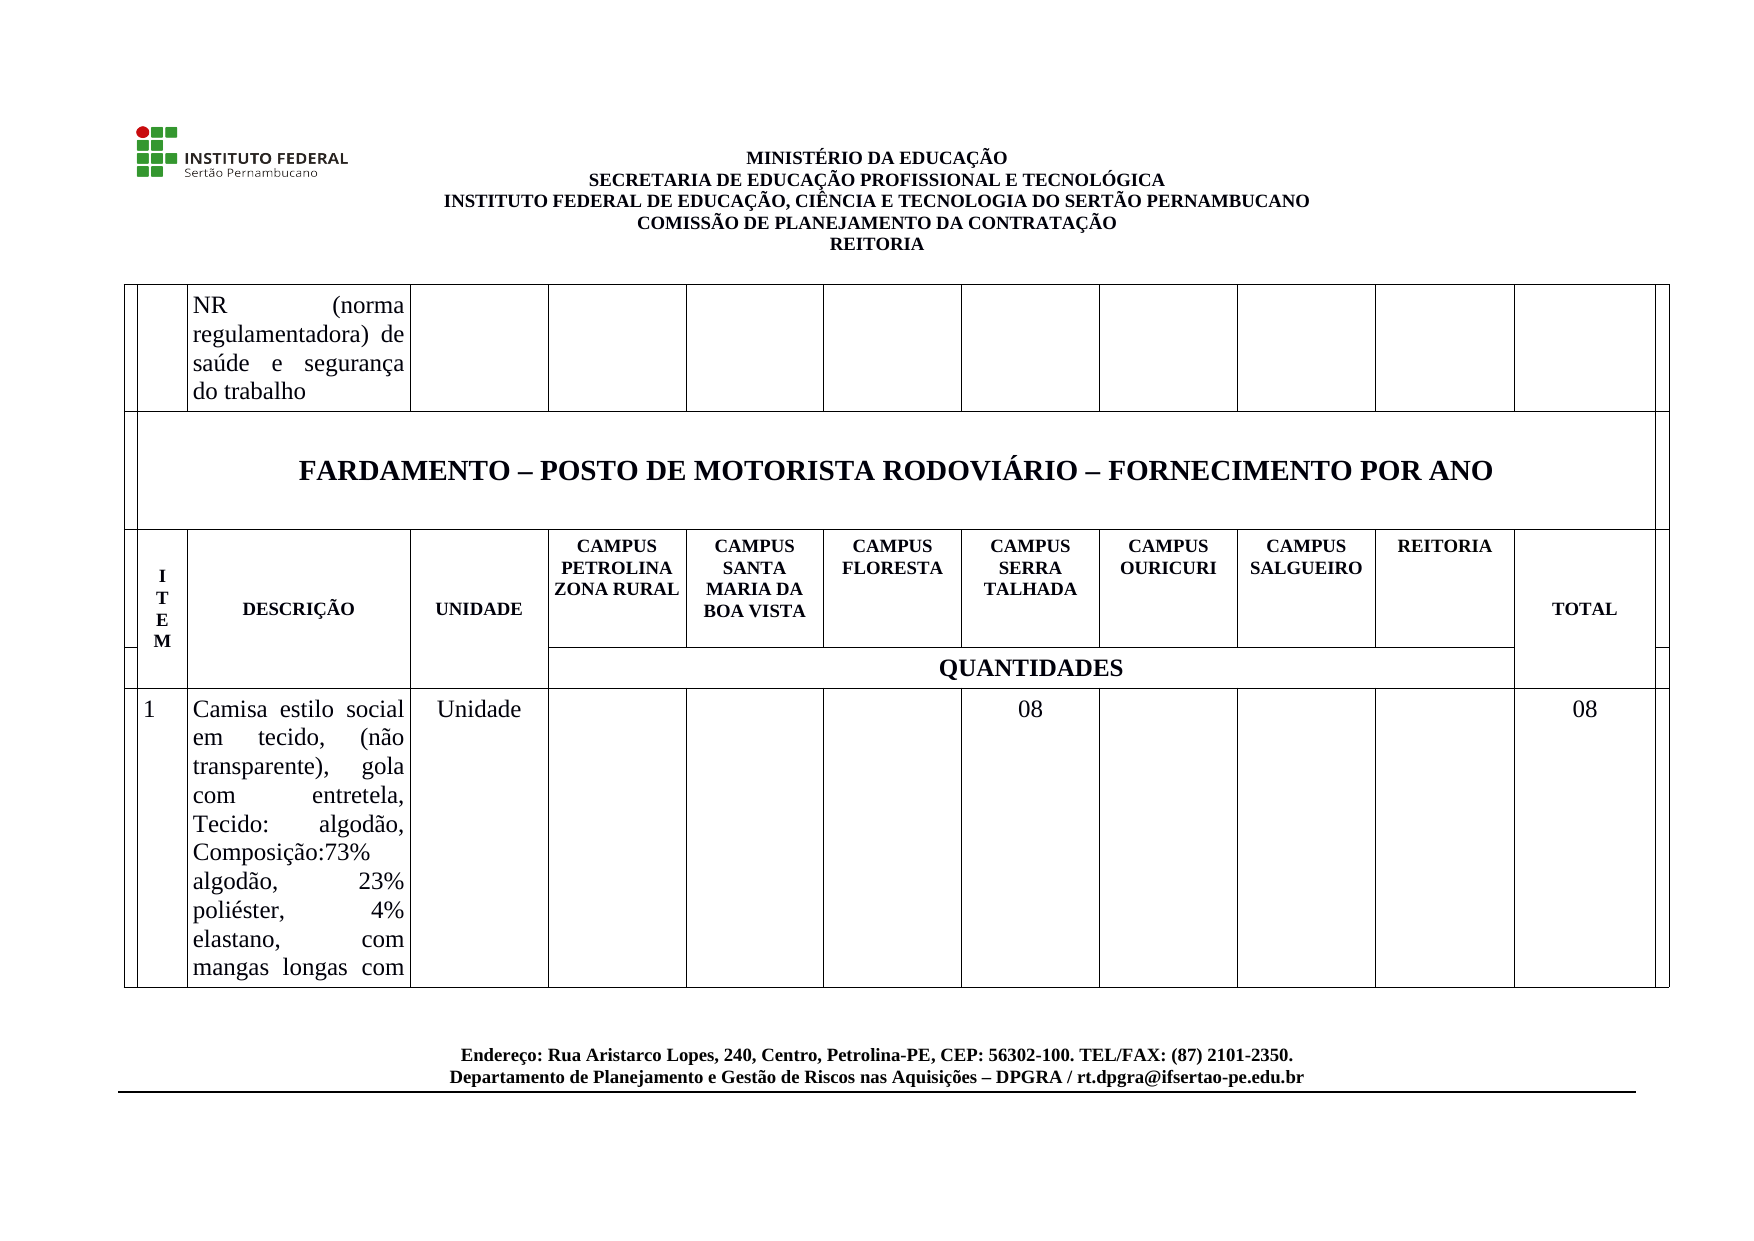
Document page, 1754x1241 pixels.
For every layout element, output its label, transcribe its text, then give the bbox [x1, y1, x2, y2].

table_cell [125, 412, 137, 529]
table_cell [1376, 689, 1514, 987]
table_cell [1515, 285, 1655, 411]
table_cell [962, 285, 1099, 411]
table_cell Unidade [411, 689, 548, 987]
table_cell [1656, 648, 1669, 688]
table_cell CAMPUS SANTA MARIA DA BOA VISTA [687, 530, 823, 647]
table_cell CAMPUS PETROLINA ZONA RURAL [549, 530, 686, 647]
table_cell [824, 689, 961, 987]
table_cell [1656, 412, 1669, 529]
table_cell [411, 285, 548, 411]
table_cell [1238, 689, 1375, 987]
table_cell UNIDADE [411, 530, 548, 688]
table_cell [1100, 285, 1237, 411]
table_cell Camisa estilo social em tecido, (não transparente), gola com entretela, Tecido: algodão, Composição:73% algodão, 23% poliéster, 4% elastano, com mangas longas com [188, 689, 410, 987]
table_cell CAMPUS SERRA TALHADA [962, 530, 1099, 647]
table_cell [138, 285, 187, 411]
table_cell 08 [962, 689, 1099, 987]
table_cell I T E M [138, 530, 187, 688]
table_cell 1 [138, 689, 187, 987]
table_cell [125, 285, 137, 411]
table_cell [1100, 689, 1237, 987]
table_cell [824, 285, 961, 411]
table_cell [687, 689, 823, 987]
table_cell [549, 285, 686, 411]
table_cell NR (norma regulamentadora) de saúde e segurança do trabalho [188, 285, 410, 411]
picture [136, 126, 349, 178]
table_cell CAMPUS FLORESTA [824, 530, 961, 647]
table_cell [549, 689, 686, 987]
table_cell [125, 648, 137, 688]
table_cell [1376, 285, 1514, 411]
table_cell CAMPUS SALGUEIRO [1238, 530, 1375, 647]
table_cell [1656, 530, 1669, 647]
table_cell CAMPUS OURICURI [1100, 530, 1237, 647]
table_cell FARDAMENTO – POSTO DE MOTORISTA RODOVIÁRIO – FORNECIMENTO POR ANO [138, 412, 1655, 529]
table_cell [125, 530, 137, 647]
table_cell [687, 285, 823, 411]
table_cell REITORIA [1376, 530, 1514, 647]
table_cell QUANTIDADES [549, 648, 1514, 688]
table_cell TOTAL [1515, 530, 1655, 688]
table_cell 08 [1515, 689, 1655, 987]
table_cell [125, 689, 137, 987]
table_cell [1656, 689, 1669, 987]
table_cell [1238, 285, 1375, 411]
table_cell DESCRIÇÃO [188, 530, 410, 688]
table_cell [1656, 285, 1669, 411]
